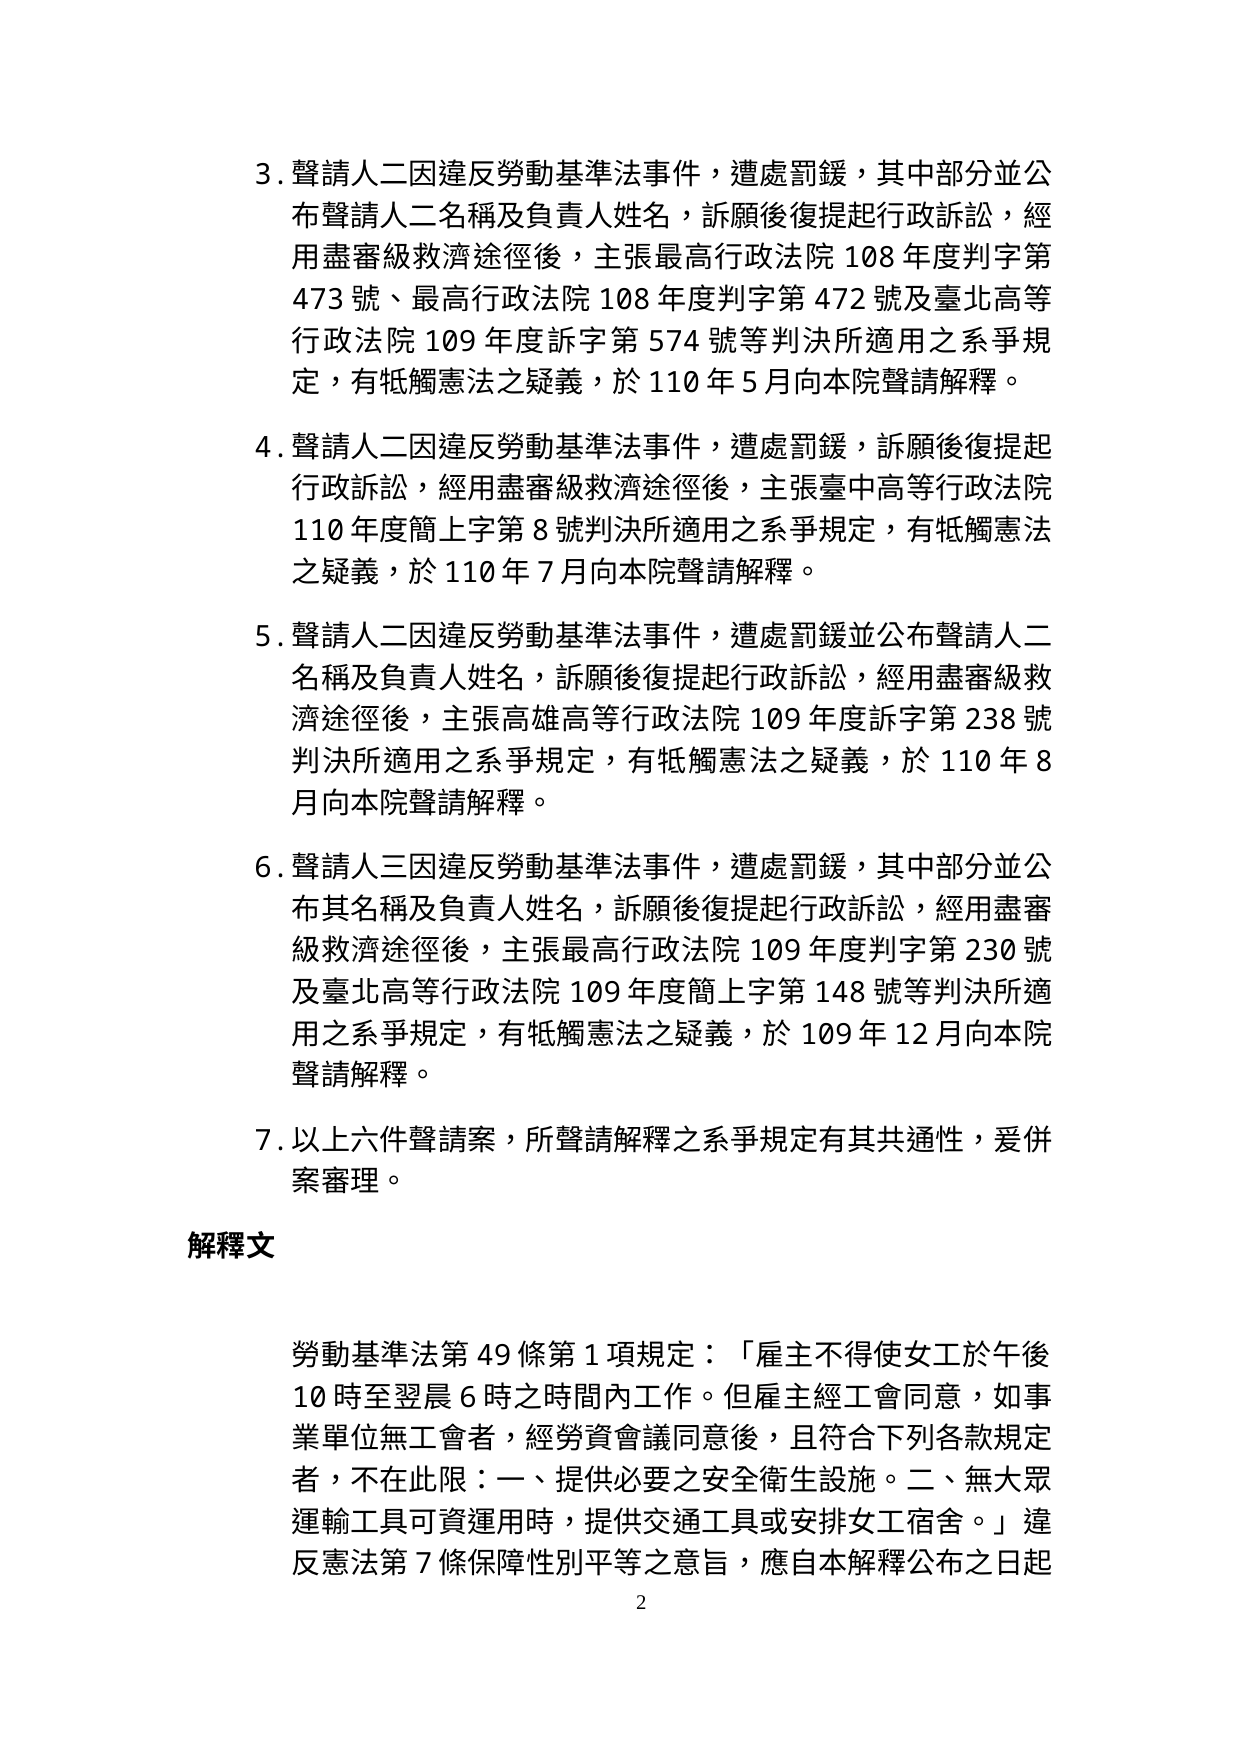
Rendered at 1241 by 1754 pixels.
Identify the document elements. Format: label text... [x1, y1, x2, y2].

list 以上六件聲請案，所聲請解釋之系爭規定有其共通性，爰併案審理。 [254, 1117, 1053, 1200]
text 勞動基準法第49條第1項規定：「雇主不得使女工於午後10時至翌晨6時之時間內工作。但雇主經工會同意，如事業單位無工會者，經勞資會議同意後，且符合下列各款規定者，不在此限：一、提供必要之安全衛生設施。二、無大眾運輸工具可資運用時，提供交通工具或安排女工宿舍。」違反憲法第7條保障性別平等之意旨，應自本解釋公布之日起 [292, 1332, 1053, 1582]
text 解釋文 [187, 1223, 1053, 1264]
list 聲請人三因違反勞動基準法事件，遭處罰鍰，其中部分並公布其名稱及負責人姓名，訴願後復提起行政訴訟，經用盡審級救濟途徑後，主張最高行政法院109年度判字第230號及臺北高等行政法院109年度簡上字第148號等判決所適用之系爭規定，有牴觸憲法之疑義，於109年12月向本院聲請解釋。 [254, 844, 1053, 1094]
list 聲請人二因違反勞動基準法事件，遭處罰鍰並公布聲請人二名稱及負責人姓名，訴願後復提起行政訴訟，經用盡審級救濟途徑後，主張高雄高等行政法院109年度訴字第238號判決所適用之系爭規定，有牴觸憲法之疑義，於110年8月向本院聲請解釋。 [254, 613, 1053, 821]
list 聲請人二因違反勞動基準法事件，遭處罰鍰，其中部分並公布聲請人二名稱及負責人姓名，訴願後復提起行政訴訟，經用盡審級救濟途徑後，主張最高行政法院108年度判字第473號、最高行政法院108年度判字第472號及臺北高等行政法院109年度訴字第574號等判決所適用之系爭規定，有牴觸憲法之疑義，於110年5月向本院聲請解釋。 [254, 151, 1053, 401]
list 聲請人二因違反勞動基準法事件，遭處罰鍰，訴願後復提起行政訴訟，經用盡審級救濟途徑後，主張臺中高等行政法院110年度簡上字第8號判決所適用之系爭規定，有牴觸憲法之疑義，於110年7月向本院聲請解釋。 [254, 424, 1053, 591]
